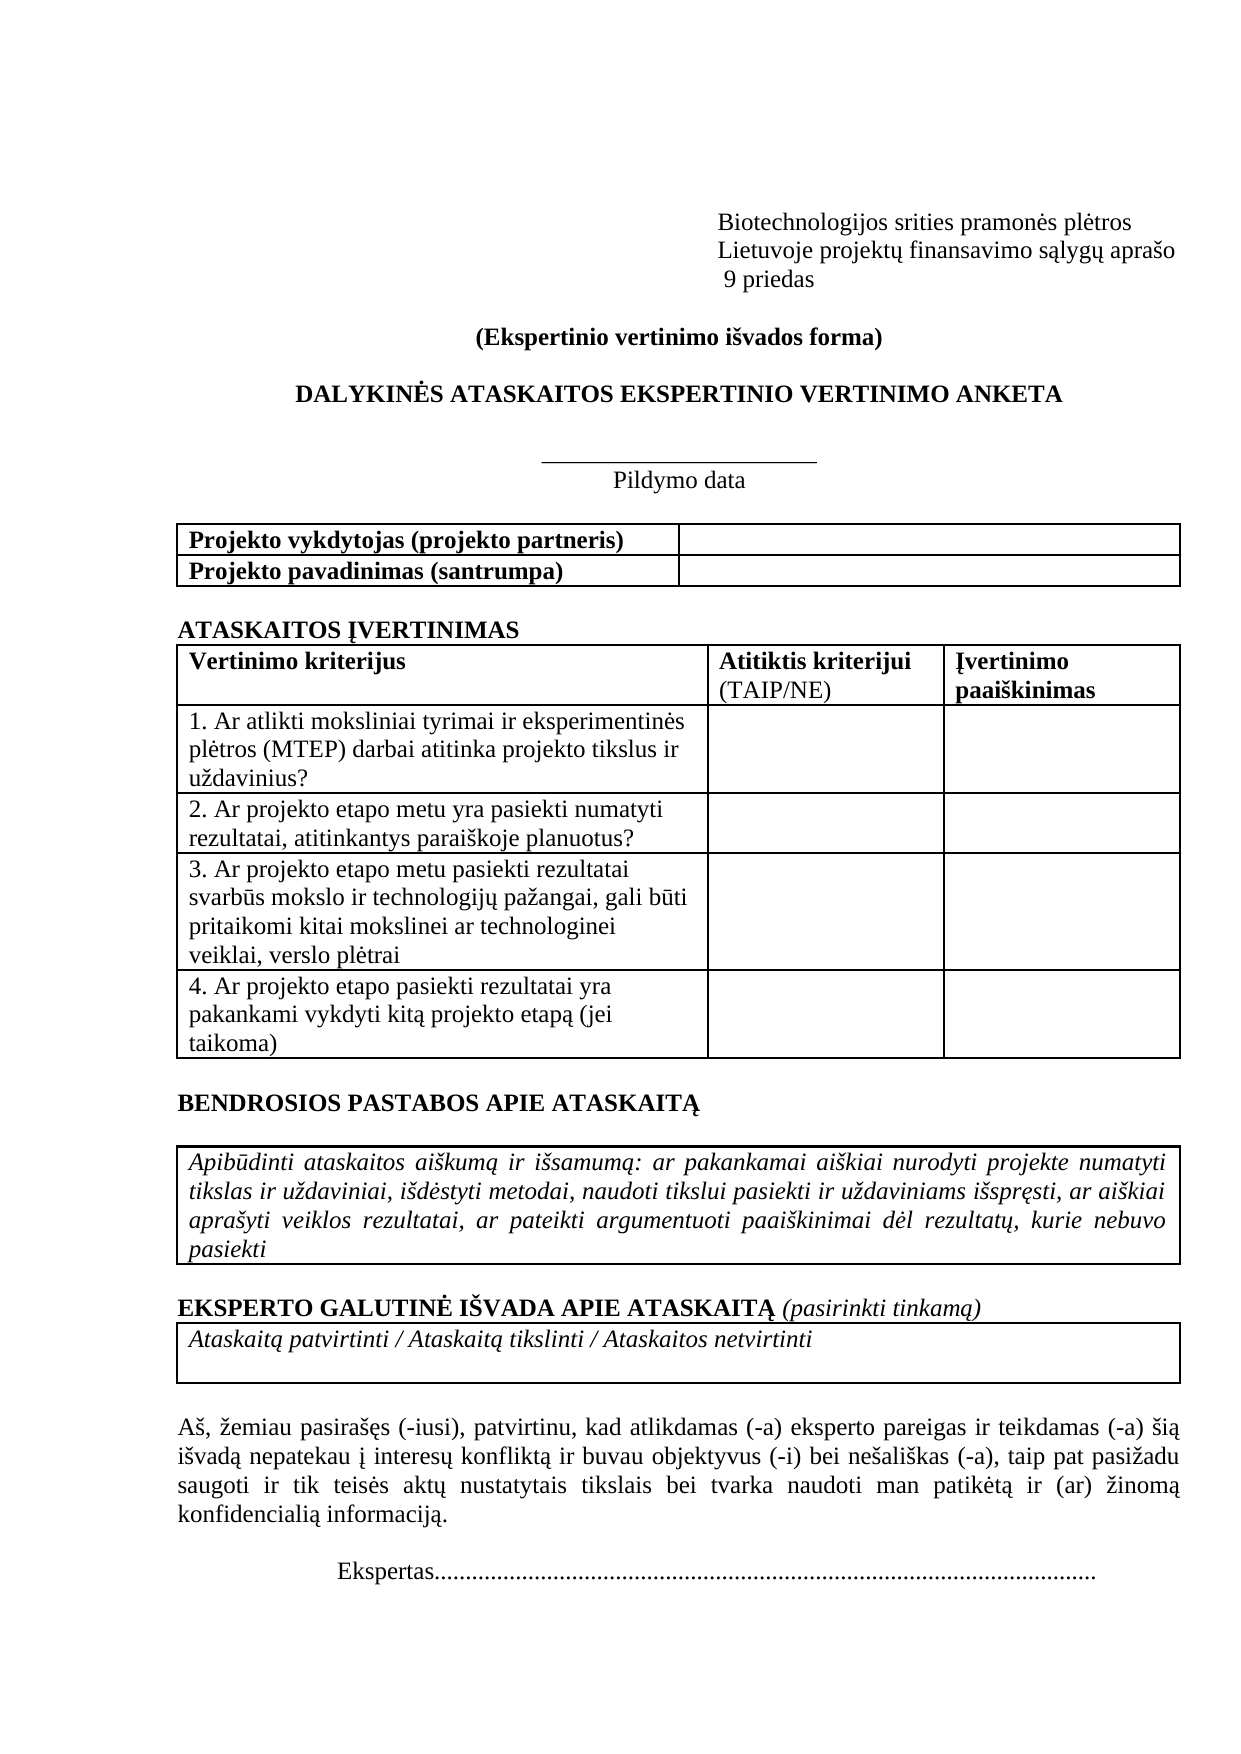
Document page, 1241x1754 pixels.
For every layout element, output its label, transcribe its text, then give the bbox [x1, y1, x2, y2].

table_cell 2. Ar projekto etapo metu yra pasiekti numatyti rezultatai, atitinkantys paraiškoje planuotus? [178, 794, 707, 852]
text Pildymo data [177, 465, 1181, 494]
table_cell [709, 794, 943, 852]
table_cell [945, 794, 1179, 852]
table_header Įvertinimo paaiškinimas [945, 646, 1179, 704]
text Biotechnologijos srities pramonės plėtros [717, 207, 1181, 235]
table_header Atitiktis kriterijui (TAIP/NE) [709, 646, 943, 704]
text EKSPERTO GALUTINĖ IŠVADA APIE ATASKAITĄ (pasirinkti tinkamą) [177, 1293, 1181, 1322]
text Ekspertas.......................................................................................................... [177, 1556, 1181, 1585]
table_cell [945, 971, 1179, 1057]
table_cell Projekto pavadinimas (santrumpa) [178, 556, 678, 584]
table_header Apibūdinti ataskaitos aiškumą ir išsamumą: ar pakankamai aiškiai nurodyti projekte numatyti tikslas ir uždaviniai, išdėstyti metodai, naudoti tikslui pasiekti ir uždaviniams išspręsti, ar aiškiai aprašyti veiklos rezultatai, ar pateikti argumentuoti paaiškinimai dėl rezultatų, kurie nebuvo pasiekti [178, 1148, 1179, 1262]
table_cell 4. Ar projekto etapo pasiekti rezultatai yra pakankami vykdyti kitą projekto etapą (jei taikoma) [178, 971, 707, 1057]
text 9 priedas [723, 264, 1181, 293]
table_cell [709, 971, 943, 1057]
text Lietuvoje projektų finansavimo sąlygų aprašo [717, 235, 1181, 264]
table_cell [709, 706, 943, 792]
table_header Ataskaitą patvirtinti / Ataskaitą tikslinti / Ataskaitos netvirtinti [178, 1324, 1179, 1382]
table_cell [709, 854, 943, 969]
table_header Vertinimo kriterijus [178, 646, 707, 704]
table_cell [680, 556, 1179, 584]
table_cell [945, 706, 1179, 792]
text Aš, žemiau pasirašęs (-iusi), patvirtinu, kad atlikdamas (-a) eksperto pareigas ir teikdamas (-a) šią išvadą nepatekau į interesų konfliktą ir buvau objektyvus (-i) bei nešališkas (-a), taip pat pasižadu saugoti ir tik teisės aktų nustatytais tikslais bei tvarka naudoti man patikėtą ir (ar) žinomą konfidencialią informaciją. [177, 1412, 1181, 1527]
text (Ekspertinio vertinimo išvados forma) [177, 322, 1181, 350]
text DALYKINĖS ATASKAITOS EKSPERTINIO VERTINIMO ANKETA [177, 379, 1181, 408]
table_header Projekto vykdytojas (projekto partneris) [178, 525, 678, 554]
table_header [680, 525, 1179, 554]
table_cell [945, 854, 1179, 969]
text BENDROSIOS PASTABOS APIE ATASKAITĄ [177, 1088, 1181, 1117]
table_cell 1. Ar atlikti moksliniai tyrimai ir eksperimentinės plėtros (MTEP) darbai atitinka projekto tikslus ir uždavinius? [178, 706, 707, 792]
text ______________________ [177, 437, 1181, 465]
table_cell 3. Ar projekto etapo metu pasiekti rezultatai svarbūs mokslo ir technologijų pažangai, gali būti pritaikomi kitai mokslinei ar technologinei veiklai, verslo plėtrai [178, 854, 707, 969]
text ATASKAITOS ĮVERTINIMAS [177, 615, 1181, 644]
